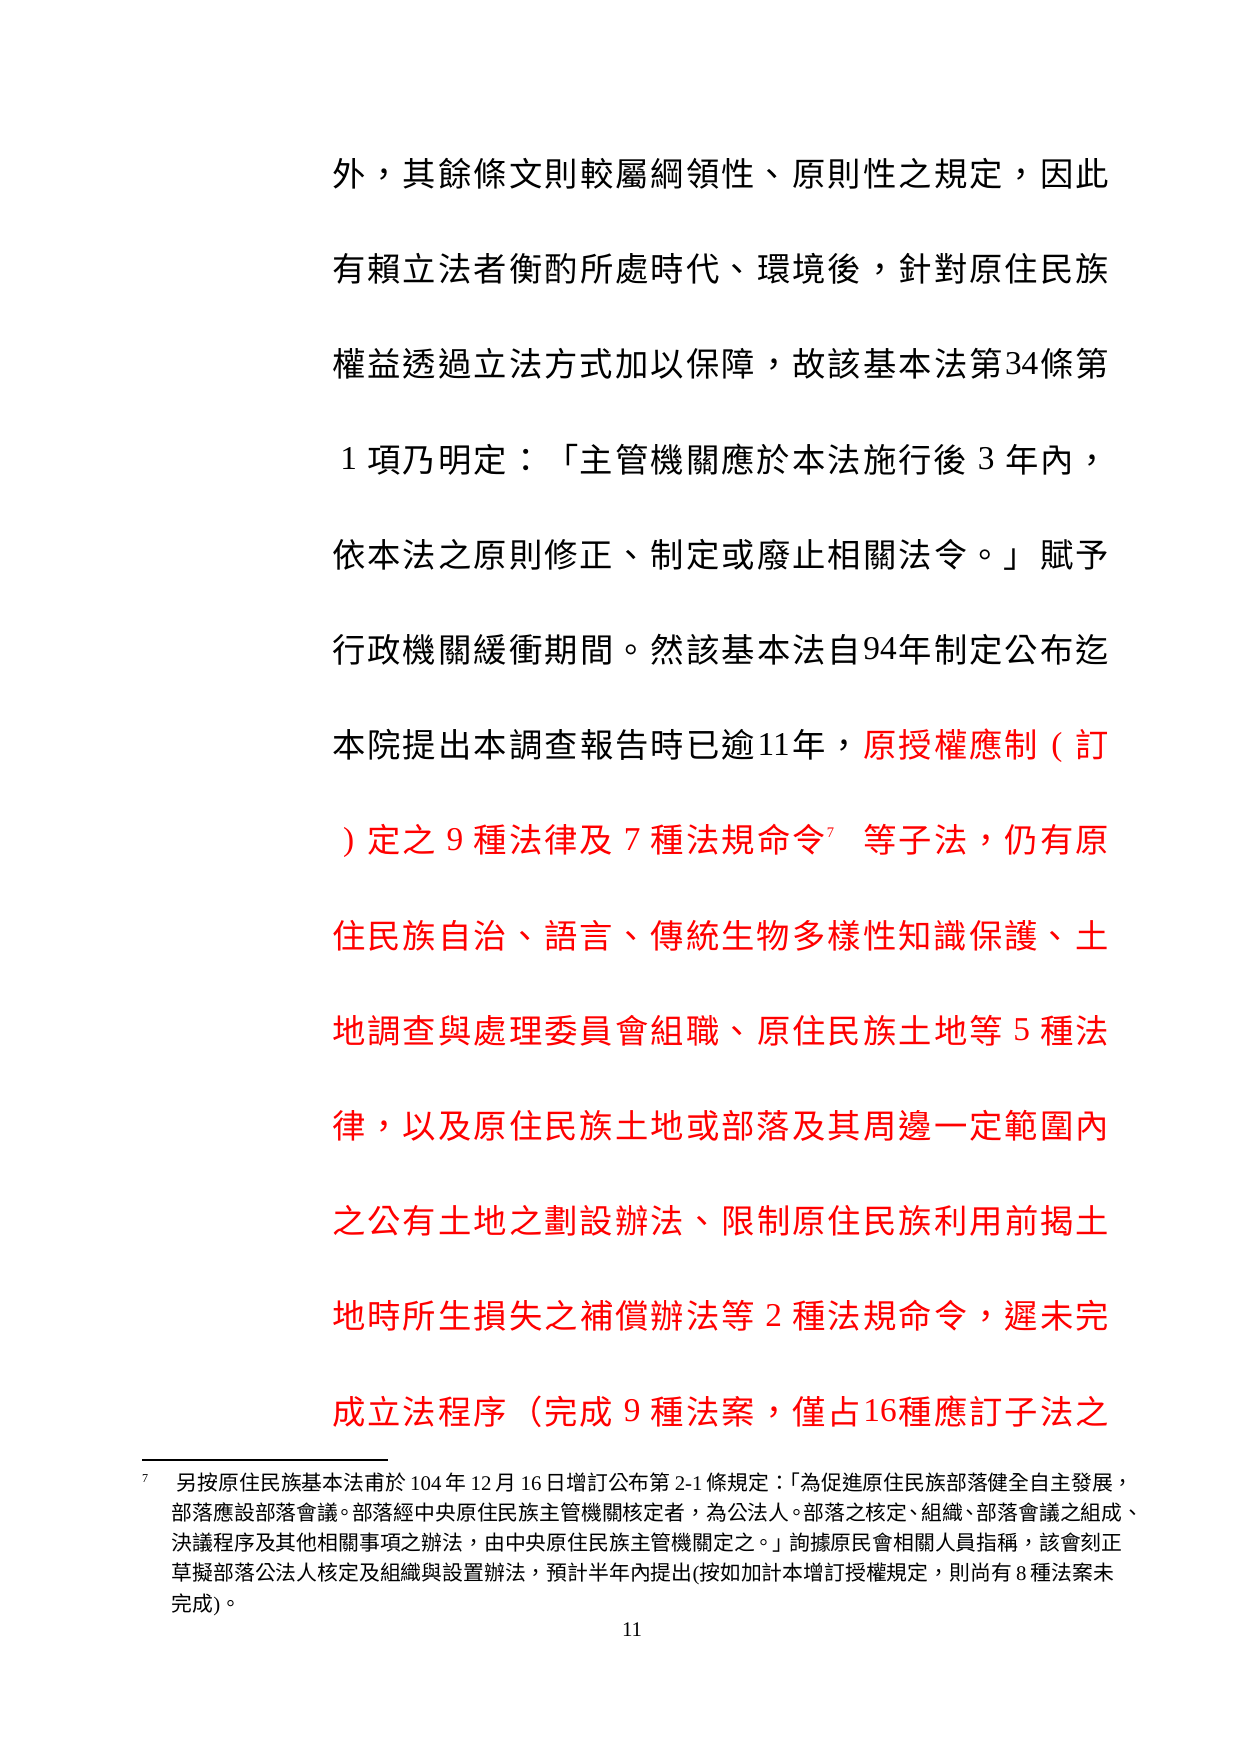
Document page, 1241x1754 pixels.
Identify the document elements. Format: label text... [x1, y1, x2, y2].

text 另按原住民族基本法甫於104年12月16日增訂公布第2-1條規定：「為促進原住民族部落健全自主發展，部落應設部落會議。部落經中央原住民族主管機關核定者，為公法人。部落之核定、組織、部落會議之組成、決議程序及其他相關事項之辦法，由中央原住民族主管機關定之。」詢據原民會相關人員指稱，該會刻正草擬部落公法人核定及組織與設置辦法，預計半年內提出(按如加計本增訂授權規定，則尚有8種法案未完成)。 [142, 1466, 1122, 1617]
subtitle 查原住民族基本法乃秉承憲法增修條文第10條第11項及第12項之基本國策，並順應世界潮流所制定，該基本法除於第1條開宗明義揭示：「為保障原住民族基本權利，促進原住民族生存發展，建立共存共榮之族群關係，特制定本法。」並於各該條文明定原住民族之自治、語言、文化、教育、土地、工作及經濟等基本權。由於該基本法具原住民族權益保障之「準憲法」性質，故除明定法律效果之條文外，其餘條文則較屬綱領性、原則性之規定，因此有賴立法者衡酌所處時代、環境後，針對原住民族權益透過立法方式加以保障，故該基本法第34條第1項乃明定：「主管機關應於本法施行後3年內，依本法之原則修正、制定或廢止相關法令。」賦予行政機關緩衝期間。然該基本法自94年制定公布迄本院提出本調查報告時已逾11年，原授權應制(訂)定之9種法律及7種法規命令等子法，仍有原住民族自治、語言、傳統生物多樣性知識保護、土地調查與處理委員會組職、原住民族土地等5種法律，以及原住民族土地或部落及其周邊一定範圍內之公有土地之劃設辦法、限制原住民族利用前揭土地時所生損失之補償辦法等2種法規命令，遲未完成立法程序（完成9種法案，僅占16種應訂子法之56.25％）；另各機關應通盤檢討之法規為68種（不含相關計畫與解釋令修正部分），尚有5種法律、1種法規命令及2種行政規則未完成制定或修正（完成60種法案，占應檢討68種法案之88.24％），整體完成率為82.14％（已完成69種/總法案數84種）。 [229, 118, 1110, 1451]
